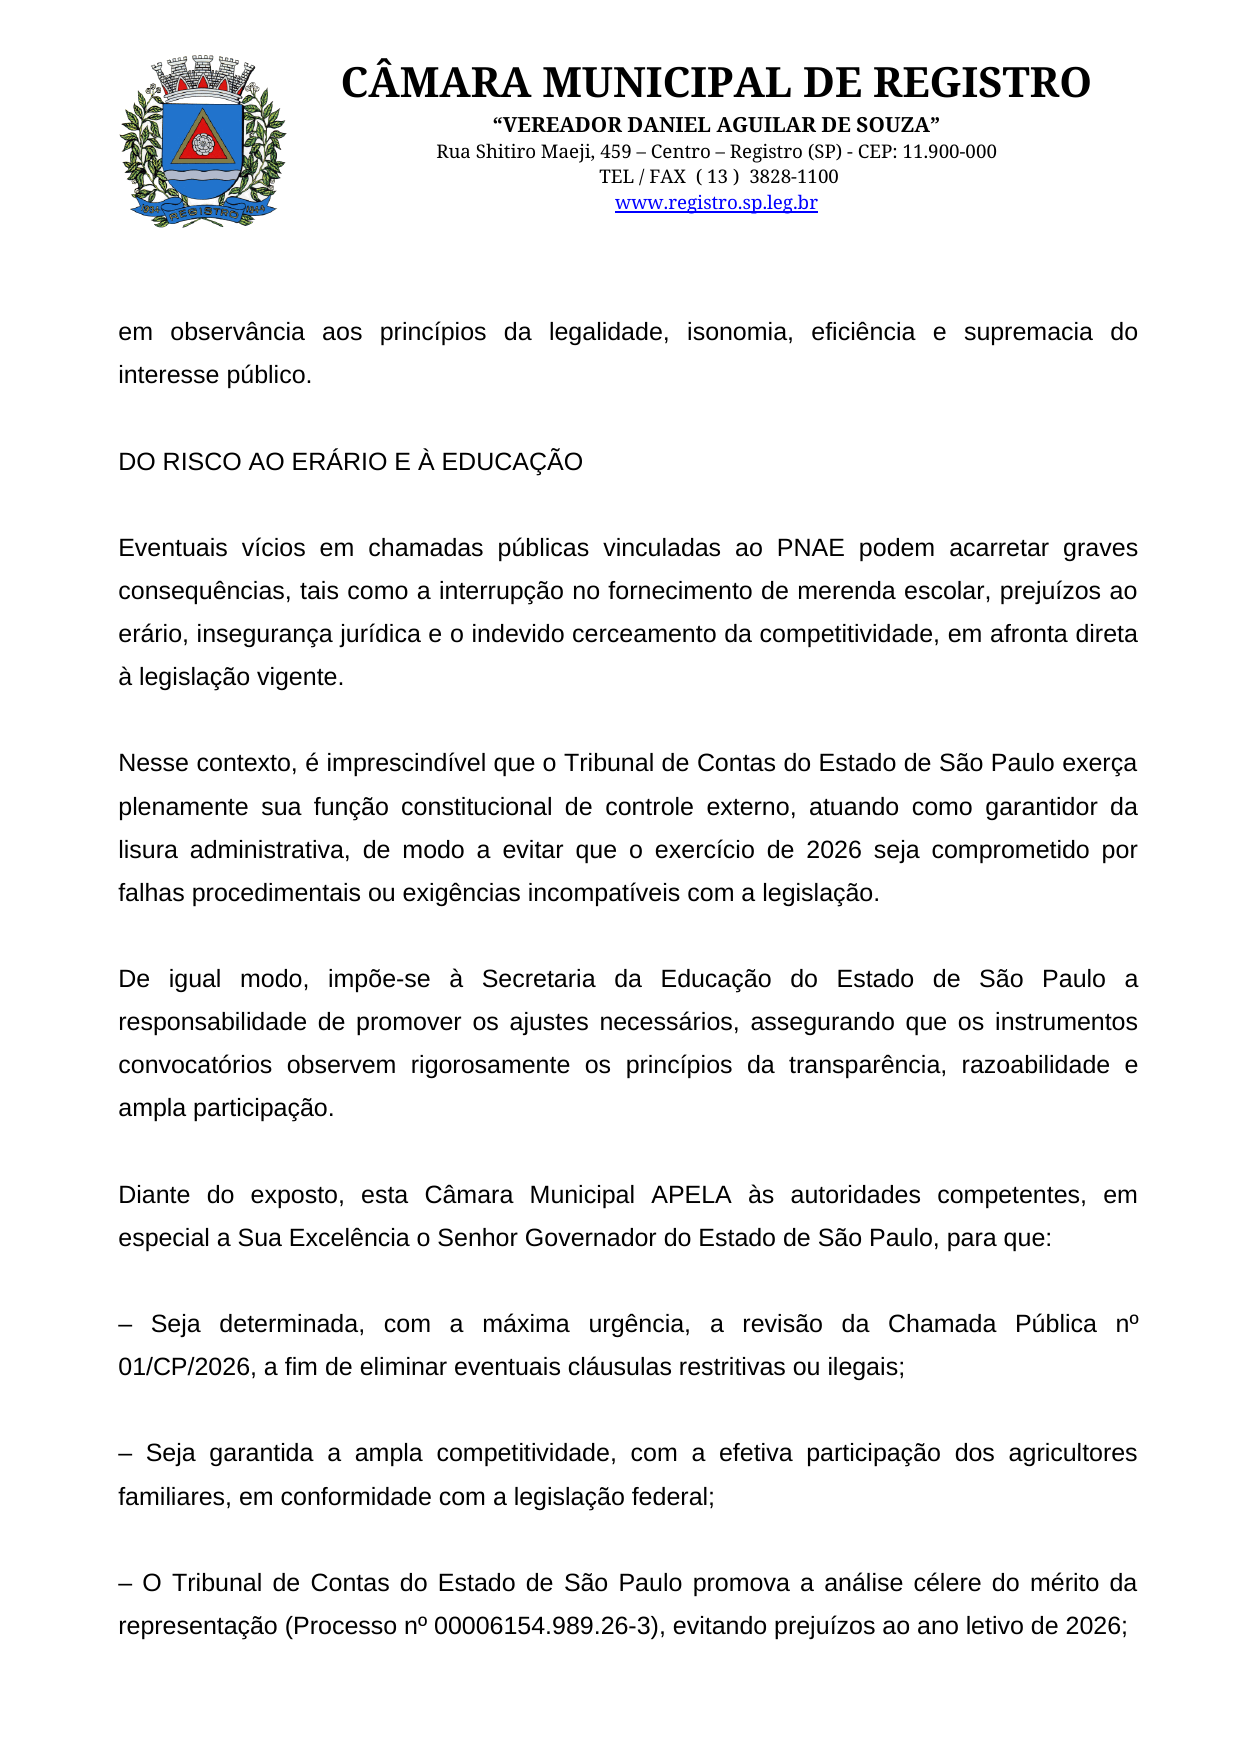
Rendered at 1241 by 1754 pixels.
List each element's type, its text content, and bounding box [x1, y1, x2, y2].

text em observância aos princípios da legalidade, isonomia, eficiência e supremacia do interesse público. [118, 317, 1140, 389]
picture [115, 49, 291, 233]
text – Seja garantida a ampla competitividade, com a efetiva participação dos agricultores familiares, em conformidade com a legislação federal; [118, 1438, 1140, 1510]
text DO RISCO AO ERÁRIO E À EDUCAÇÃO [118, 446, 1140, 475]
text De igual modo, impõe-se à Secretaria da Educação do Estado de São Paulo a responsabilidade de promover os ajustes necessários, assegurando que os instrumentos convocatórios observem rigorosamente os princípios da transparência, razoabilidade e ampla participação. [118, 964, 1140, 1122]
text – Seja determinada, com a máxima urgência, a revisão da Chamada Pública nº 01/CP/2026, a fim de eliminar eventuais cláusulas restritivas ou ilegais; [118, 1309, 1140, 1381]
text Eventuais vícios em chamadas públicas vinculadas ao PNAE podem acarretar graves consequências, tais como a interrupção no fornecimento de merenda escolar, prejuízos ao erário, insegurança jurídica e o indevido cerceamento da competitividade, em afronta direta à legislação vigente. [118, 533, 1140, 691]
text Diante do exposto, esta Câmara Municipal APELA às autoridades competentes, em especial a Sua Excelência o Senhor Governador do Estado de São Paulo, para que: [118, 1179, 1140, 1251]
text – O Tribunal de Contas do Estado de São Paulo promova a análise célere do mérito da representação (Processo nº 00006154.989.26-3), evitando prejuízos ao ano letivo de 2026; [118, 1568, 1140, 1639]
text Nesse contexto, é imprescindível que o Tribunal de Contas do Estado de São Paulo exerça plenamente sua função constitucional de controle externo, atuando como garantidor da lisura administrativa, de modo a evitar que o exercício de 2026 seja comprometido por falhas procedimentais ou exigências incompatíveis com a legislação. [118, 748, 1140, 906]
